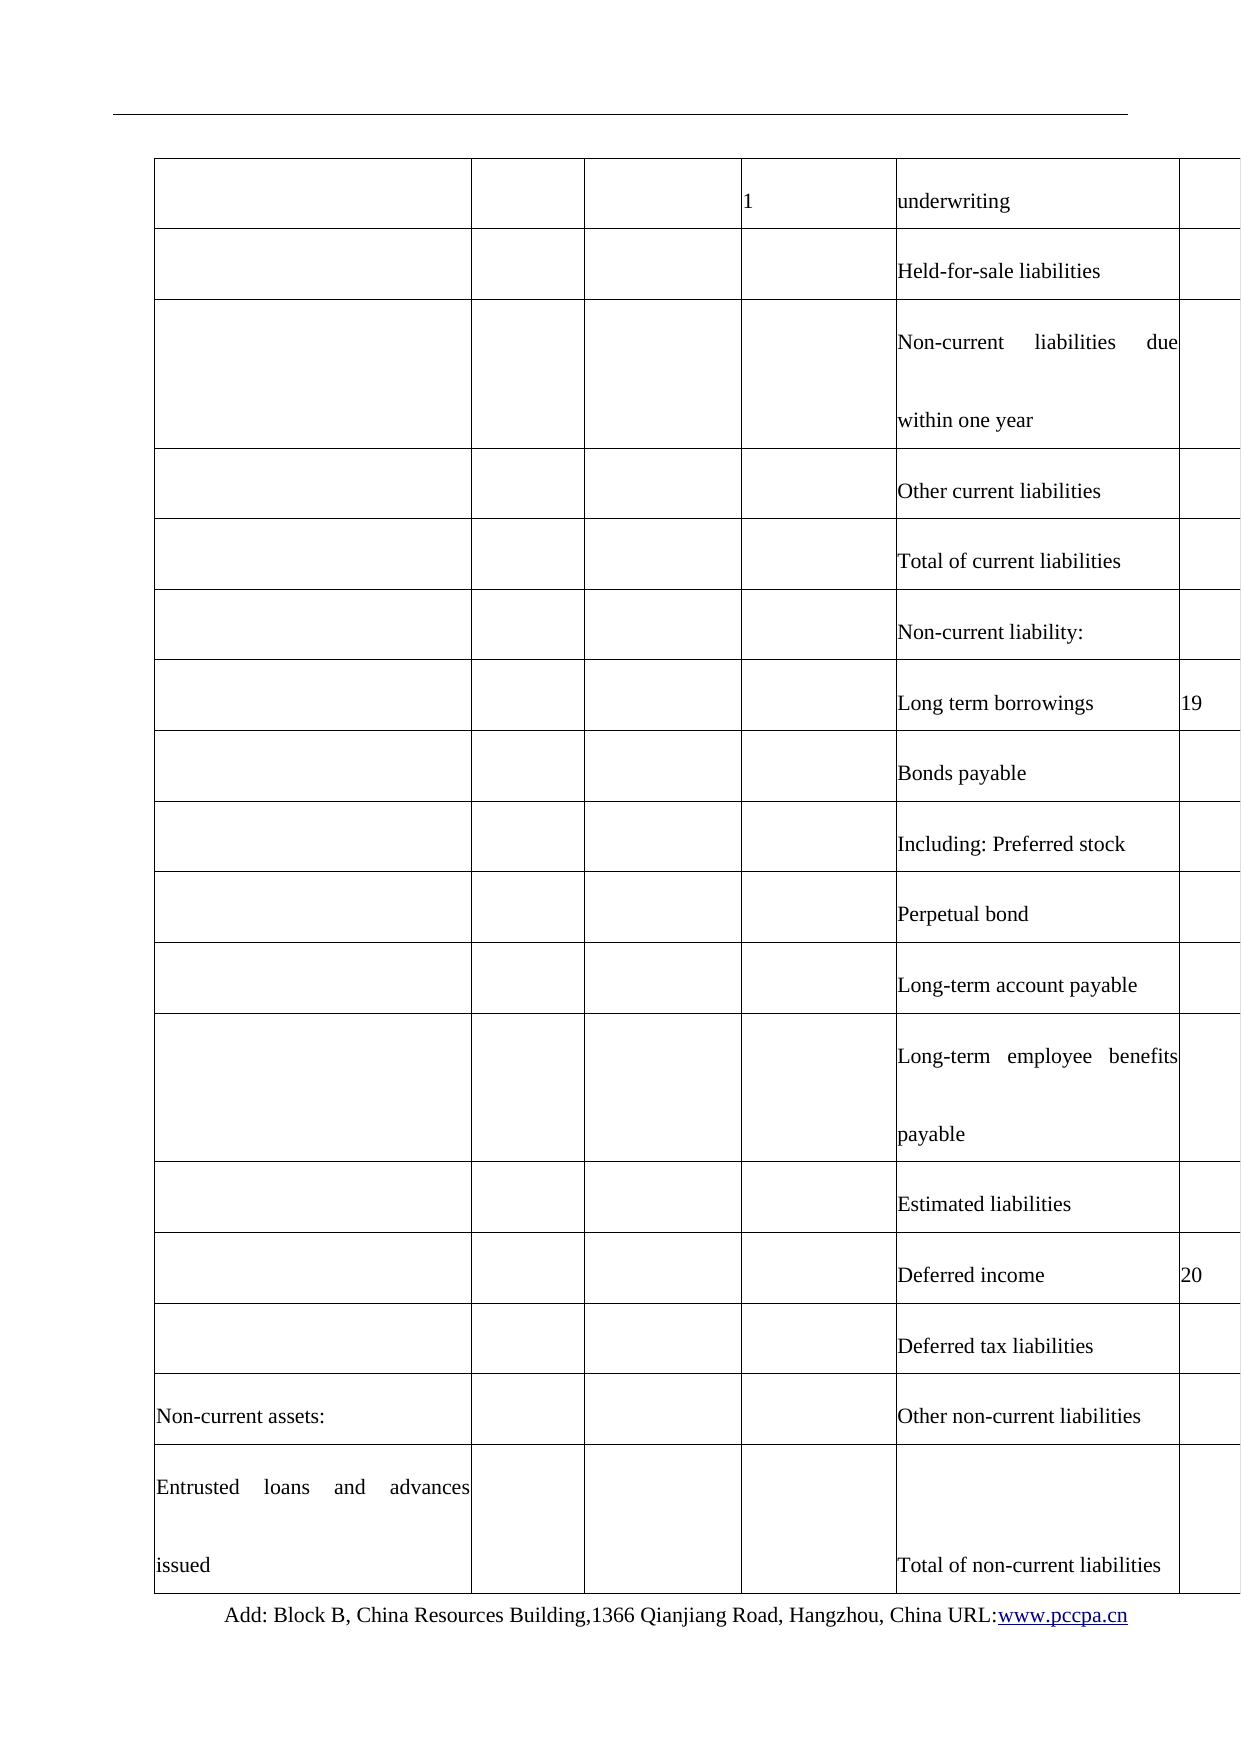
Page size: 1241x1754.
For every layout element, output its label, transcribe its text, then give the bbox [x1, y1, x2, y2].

table_cell [742, 872, 896, 942]
table_cell [1180, 731, 1240, 801]
table_cell [1180, 1304, 1240, 1373]
table_cell Deferred income [897, 1233, 1179, 1302]
table_cell [585, 519, 741, 589]
table_cell [472, 229, 584, 299]
table_cell [1180, 872, 1240, 942]
table_cell [155, 1233, 471, 1302]
table_cell [155, 449, 471, 518]
table_cell [472, 731, 584, 801]
table_cell [585, 660, 741, 730]
table_cell [155, 590, 471, 659]
table_cell [472, 802, 584, 871]
table_cell [585, 590, 741, 659]
table_cell [742, 731, 896, 801]
table_cell [1180, 300, 1240, 447]
table_cell [155, 1304, 471, 1373]
table_cell [472, 159, 584, 228]
table_cell Non-current assets: [155, 1374, 471, 1444]
table_cell [155, 660, 471, 730]
table_cell [472, 1233, 584, 1302]
table_cell [1180, 1014, 1240, 1161]
table_cell [742, 1445, 896, 1592]
table_cell [150, 518, 154, 589]
table_cell [155, 159, 471, 228]
table_cell [150, 659, 154, 730]
table_cell [150, 1303, 154, 1373]
table_cell [585, 1014, 741, 1161]
table_cell [1180, 590, 1240, 659]
table_cell [1180, 1374, 1240, 1444]
table_cell [585, 159, 741, 228]
table_cell [742, 1162, 896, 1232]
table_cell [585, 943, 741, 1012]
table_cell [150, 1373, 154, 1444]
table_cell [585, 1233, 741, 1302]
table_cell [1180, 1445, 1240, 1592]
table_cell [155, 802, 471, 871]
table_cell Including: Preferred stock [897, 802, 1179, 871]
table_cell Perpetual bond [897, 872, 1179, 942]
table_cell [155, 731, 471, 801]
table_cell [150, 730, 154, 801]
table_cell [472, 660, 584, 730]
table_cell [742, 300, 896, 447]
table_cell [585, 1374, 741, 1444]
table_cell [742, 943, 896, 1012]
table_cell [472, 872, 584, 942]
table_cell [1180, 802, 1240, 871]
table_cell [742, 1233, 896, 1302]
table_cell [742, 660, 896, 730]
table_cell [155, 943, 471, 1012]
table_cell [585, 229, 741, 299]
table_cell [150, 871, 154, 942]
table_cell Non-current liability: [897, 590, 1179, 659]
table_cell [1180, 449, 1240, 518]
table_cell [585, 802, 741, 871]
table_cell [585, 1304, 741, 1373]
table_cell [150, 589, 154, 659]
table_cell [1180, 943, 1240, 1012]
table_cell Long term borrowings [897, 660, 1179, 730]
table_cell [155, 872, 471, 942]
table_cell [472, 519, 584, 589]
table_cell [150, 1013, 154, 1161]
table_cell [742, 449, 896, 518]
table_cell Total of current liabilities [897, 519, 1179, 589]
table_cell Bonds payable [897, 731, 1179, 801]
table_cell [472, 1014, 584, 1161]
table_cell Total of non-current liabilities [897, 1445, 1179, 1592]
table_cell [585, 449, 741, 518]
table_cell [1180, 519, 1240, 589]
table_cell [472, 1374, 584, 1444]
table_cell [155, 300, 471, 447]
table_cell [742, 229, 896, 299]
table_cell [155, 1162, 471, 1232]
table_cell [150, 942, 154, 1012]
table_cell underwriting [897, 159, 1179, 228]
table_cell [472, 300, 584, 447]
table_cell [585, 1445, 741, 1592]
table_cell [585, 300, 741, 447]
table_cell [742, 1374, 896, 1444]
table_cell Entrusted loans and advances issued [155, 1445, 471, 1592]
table_cell [1180, 159, 1240, 228]
table_cell [472, 1445, 584, 1592]
table_cell [585, 1162, 741, 1232]
table_cell Long-term account payable [897, 943, 1179, 1012]
table_cell [742, 1014, 896, 1161]
table_cell [472, 1304, 584, 1373]
table_cell [742, 802, 896, 871]
table_cell [155, 229, 471, 299]
table_cell [1180, 1162, 1240, 1232]
table_cell 1 [742, 159, 896, 228]
table_cell [472, 943, 584, 1012]
table_cell [150, 448, 154, 518]
table_cell Non-current liabilities due within one year [897, 300, 1179, 447]
table_cell Deferred tax liabilities [897, 1304, 1179, 1373]
table_cell [155, 519, 471, 589]
table_cell [742, 519, 896, 589]
table_cell [472, 1162, 584, 1232]
table_cell 19 [1180, 660, 1240, 730]
table_cell [585, 731, 741, 801]
table_cell [472, 449, 584, 518]
table_cell Other current liabilities [897, 449, 1179, 518]
table_cell [585, 872, 741, 942]
table_cell [150, 1161, 154, 1232]
table_cell [1180, 229, 1240, 299]
table_cell [472, 590, 584, 659]
table_cell [742, 1304, 896, 1373]
table_cell [150, 1232, 154, 1302]
table_cell [742, 590, 896, 659]
table_cell [150, 1444, 154, 1592]
table_cell [150, 228, 154, 299]
table_cell Long-term employee benefits payable [897, 1014, 1179, 1161]
table_cell Other non-current liabilities [897, 1374, 1179, 1444]
table_cell [150, 299, 154, 447]
table_cell [155, 1014, 471, 1161]
table_cell [150, 801, 154, 871]
table_cell [150, 158, 154, 228]
table_cell Estimated liabilities [897, 1162, 1179, 1232]
table_cell Held-for-sale liabilities [897, 229, 1179, 299]
table_cell 20 [1180, 1233, 1240, 1302]
